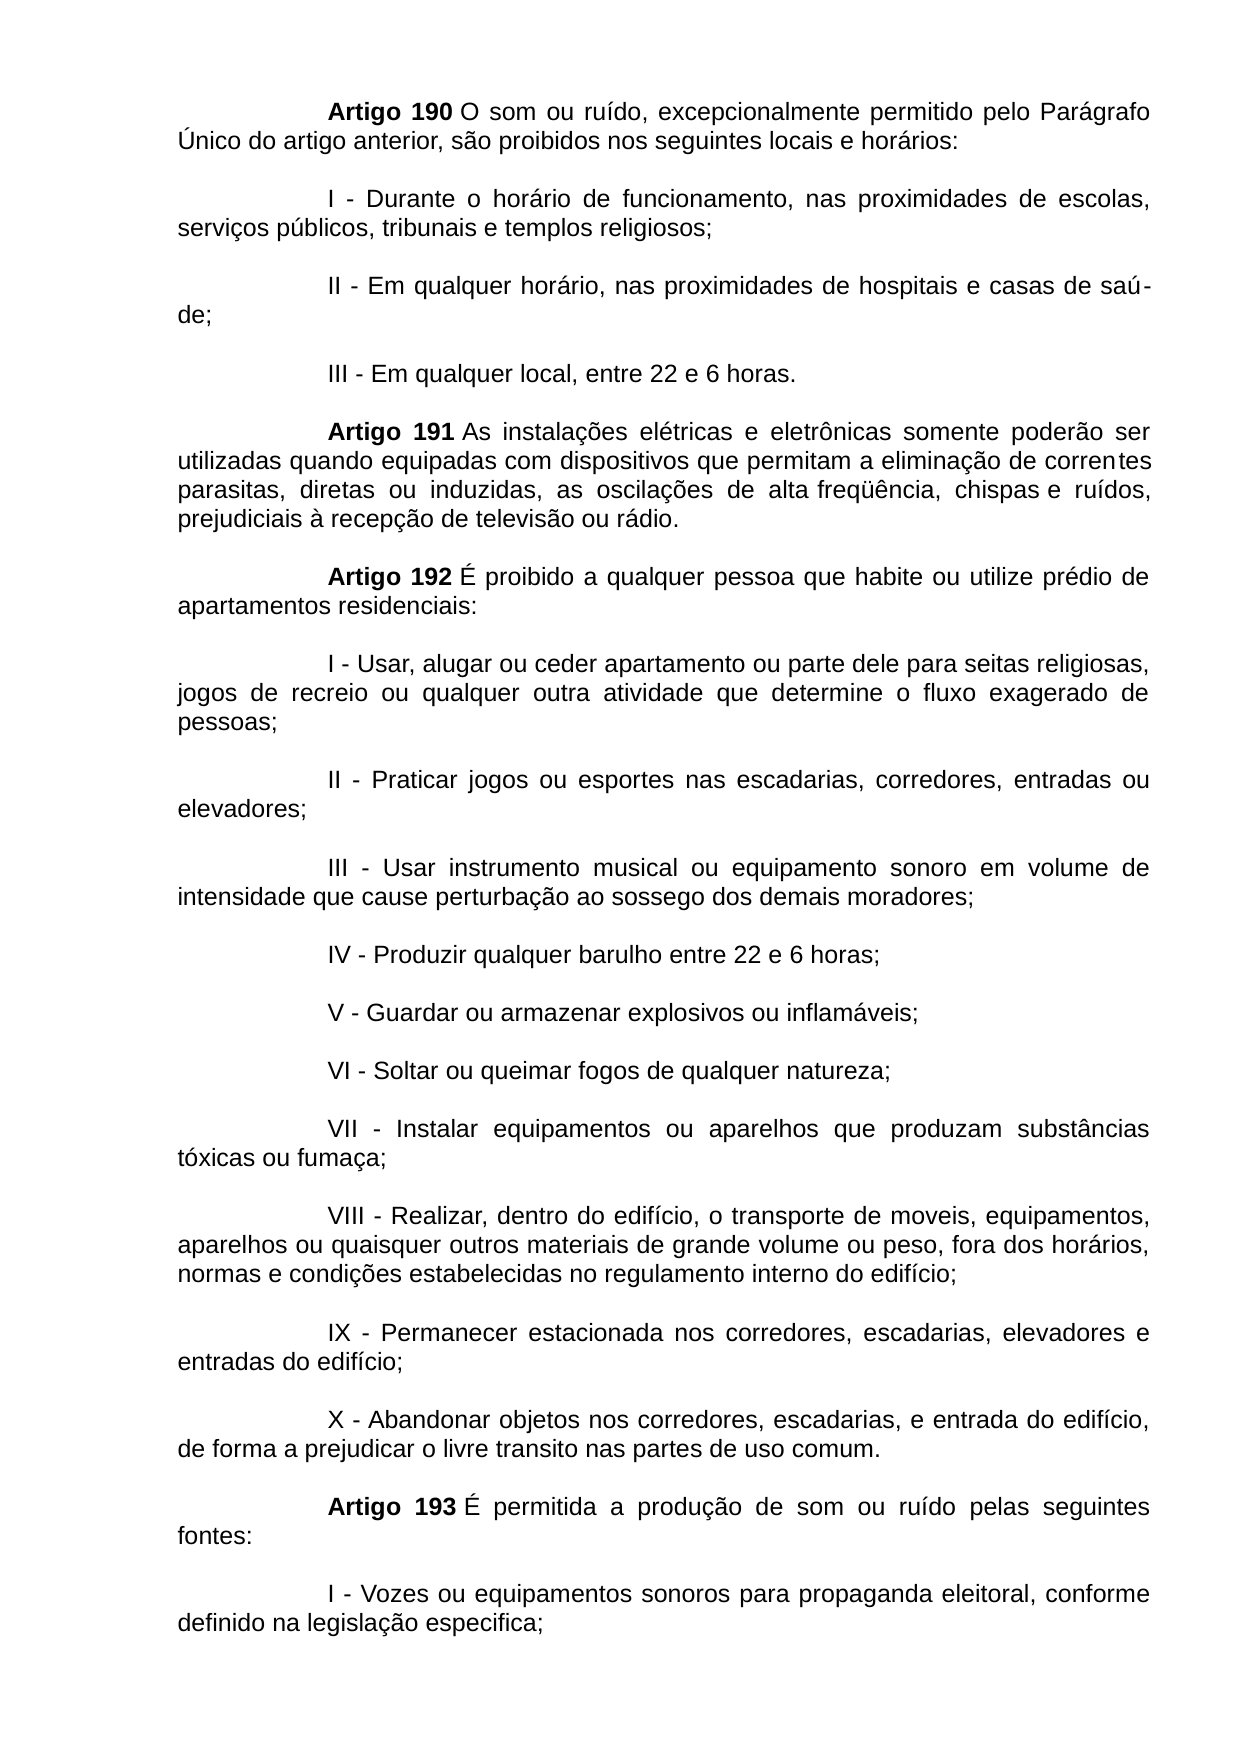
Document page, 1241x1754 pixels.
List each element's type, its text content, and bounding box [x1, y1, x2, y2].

text Artigo 192 É proibido a qualquer pessoa que habite ou utilize prédio de apartamentos residenciais: [177, 562, 1152, 620]
text III - Usar instrumento musical ou equipamento sonoro em volume de inten­sidade que cause perturbação ao sossego dos demais moradores; [177, 852, 1152, 911]
text IV - Produzir qualquer barulho entre 22 e 6 horas; [177, 940, 1152, 969]
text I - Usar, alugar ou ceder apartamento ou parte dele para seitas religiosas, jogos de recreio ou qualquer outra atividade que determine o fluxo exagerado de pessoas; [177, 649, 1152, 736]
text III - Em qualquer local, entre 22 e 6 horas. [177, 358, 1152, 387]
text II - Praticar jogos ou esportes nas escadarias, corredores, entradas ou elevadores; [177, 765, 1152, 823]
text Artigo 191 As instalações elétricas e eletrônicas somente poderão ser utilizadas quando equipadas com dispositivos que permitam a eliminação de corren­tes parasitas, diretas ou induzidas, as oscilações de alta freqüência, chispas e ruídos, prejudiciais à recepção de televisão ou rádio. [177, 417, 1152, 533]
text IX - Permanecer estacionada nos corredores, escadarias, elevadores e entradas do edifício; [177, 1317, 1152, 1376]
text Artigo 193 É permitida a produção de som ou ruído pelas seguintes fontes: [177, 1492, 1152, 1550]
text X - Abandonar objetos nos corredores, escadarias, e entrada do edifício, de forma a prejudicar o livre transito nas partes de uso comum. [177, 1405, 1152, 1463]
text VII - Instalar equipamentos ou aparelhos que produzam substâncias tóxicas ou fumaça; [177, 1114, 1152, 1172]
text Artigo 190 O som ou ruído, excepcionalmente permitido pelo Parágrafo Único do ar­tigo anterior, são proibidos nos seguintes locais e horários: [177, 97, 1152, 155]
text II - Em qualquer horário, nas proximidades de hospitais e casas de saú­de; [177, 271, 1152, 329]
text VIII - Realizar, dentro do edifício, o transporte de moveis, equipamentos, aparelhos ou quaisquer outros materiais de grande volume ou peso, fora dos horários, normas e condições estabelecidas no regulamen­to interno do edifício; [177, 1201, 1152, 1288]
text V - Guardar ou armazenar explosivos ou inflamáveis; [177, 998, 1152, 1027]
text I - Vozes ou equipamentos sonoros para propaganda eleitoral, conforme definido na legislação especifica; [177, 1579, 1152, 1637]
text I - Durante o horário de funcionamento, nas proximidades de escolas, serviços públicos, tribunais e templos religiosos; [177, 184, 1152, 242]
text VI - Soltar ou queimar fogos de qualquer natureza; [177, 1056, 1152, 1085]
